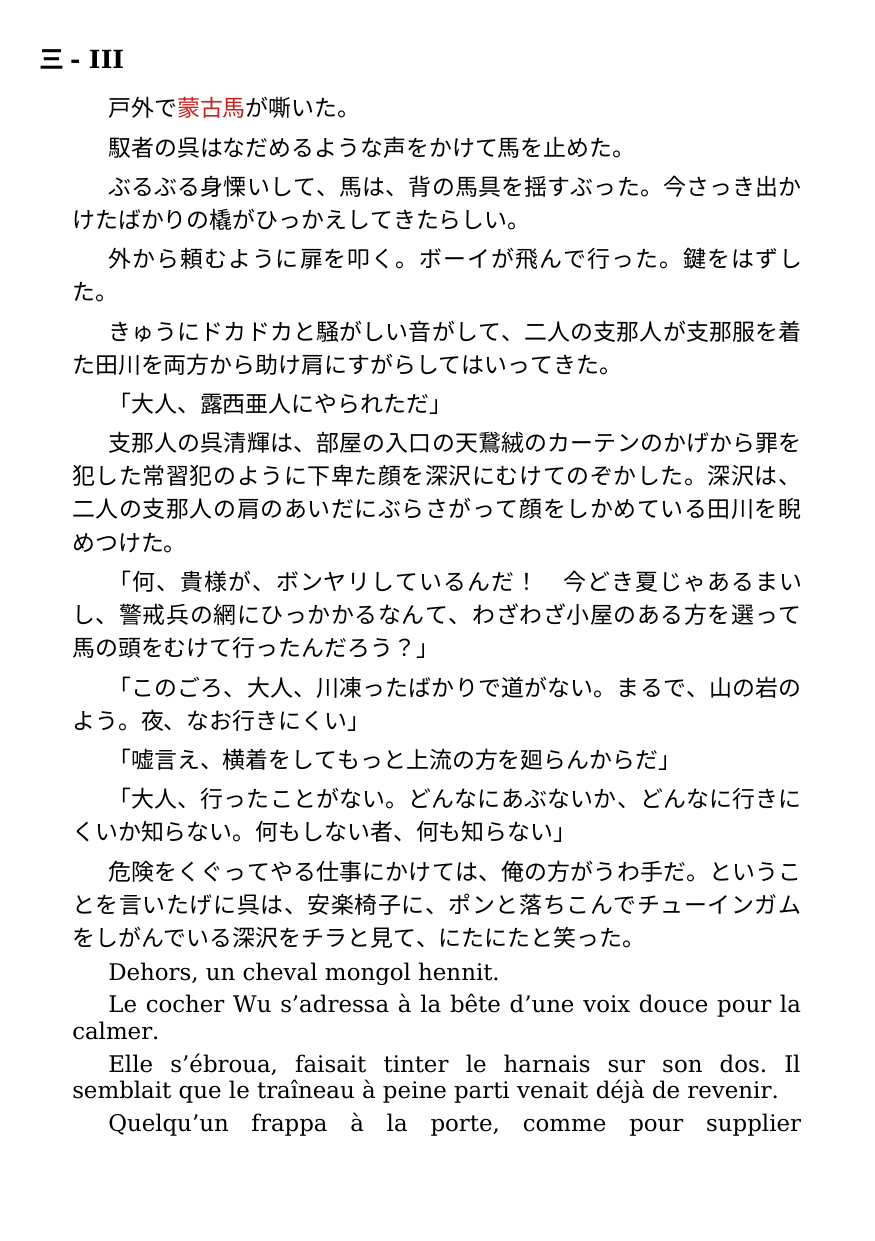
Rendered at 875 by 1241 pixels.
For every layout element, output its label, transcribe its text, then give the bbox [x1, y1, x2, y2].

text Quelqu’un frappa à la porte, comme pour supplier [72, 1110, 802, 1137]
text 「何、貴様が、ボンヤリしているんだ！ 今どき夏じゃあるまいし、警戒兵の網にひっかかるなんて、わざわざ小屋のある方を選って馬の頭をむけて行ったんだろう？」 [72, 564, 802, 663]
text 「大人、行ったことがない。どんなにあぶないか、どんなに行きにくいか知らない。何もしない者、何も知らない」 [72, 781, 802, 847]
text Elle s’ébroua, faisait tinter le harnais sur son dos. Il semblait que le traîneau à peine parti venait déjà de revenir. [72, 1051, 802, 1104]
text 「このごろ、大人、川凍ったばかりで道がない。まるで、山の岩のよう。夜、なお行きにくい」 [72, 669, 802, 736]
text 「嘘言え、横着をしてもっと上流の方を廻らんからだ」 [72, 742, 802, 775]
text 外から頼むように扉を叩く。ボーイが飛んで行った。鍵をはずした。 [72, 241, 802, 307]
text Dehors, un cheval mongol hennit. [72, 959, 802, 986]
subtitle 三 - III [36, 36, 838, 78]
text きゅうにドカドカと騒がしい音がして、二人の支那人が支那服を着た田川を両方から助け肩にすがらしてはいってきた。 [72, 313, 802, 380]
text ぶるぶる身慄いして、馬は、背の馬具を揺すぶった。今さっき出かけたばかりの橇がひっかえしてきたらしい。 [72, 168, 802, 235]
text 戸外で蒙古馬が嘶いた。 [72, 90, 802, 123]
text 危険をくぐってやる仕事にかけては、俺の方がうわ手だ。ということを言いたげに呉は、安楽椅子に、ポンと落ちこんでチューインガムをしがんでいる深沢をチラと見て、にたにたと笑った。 [72, 853, 802, 953]
text 支那人の呉清輝は、部屋の入口の天鵞絨のカーテンのかげから罪を犯した常習犯のように下卑た顔を深沢にむけてのぞかした。深沢は、二人の支那人の肩のあいだにぶらさがって顔をしかめている田川を睨めつけた。 [72, 425, 802, 558]
text 「大人、露西亜人にやられただ」 [72, 386, 802, 419]
text Le cocher Wu s’adressa à la bête d’une voix douce pour la calmer. [72, 992, 802, 1045]
text 馭者の呉はなだめるような声をかけて馬を止めた。 [72, 129, 802, 163]
